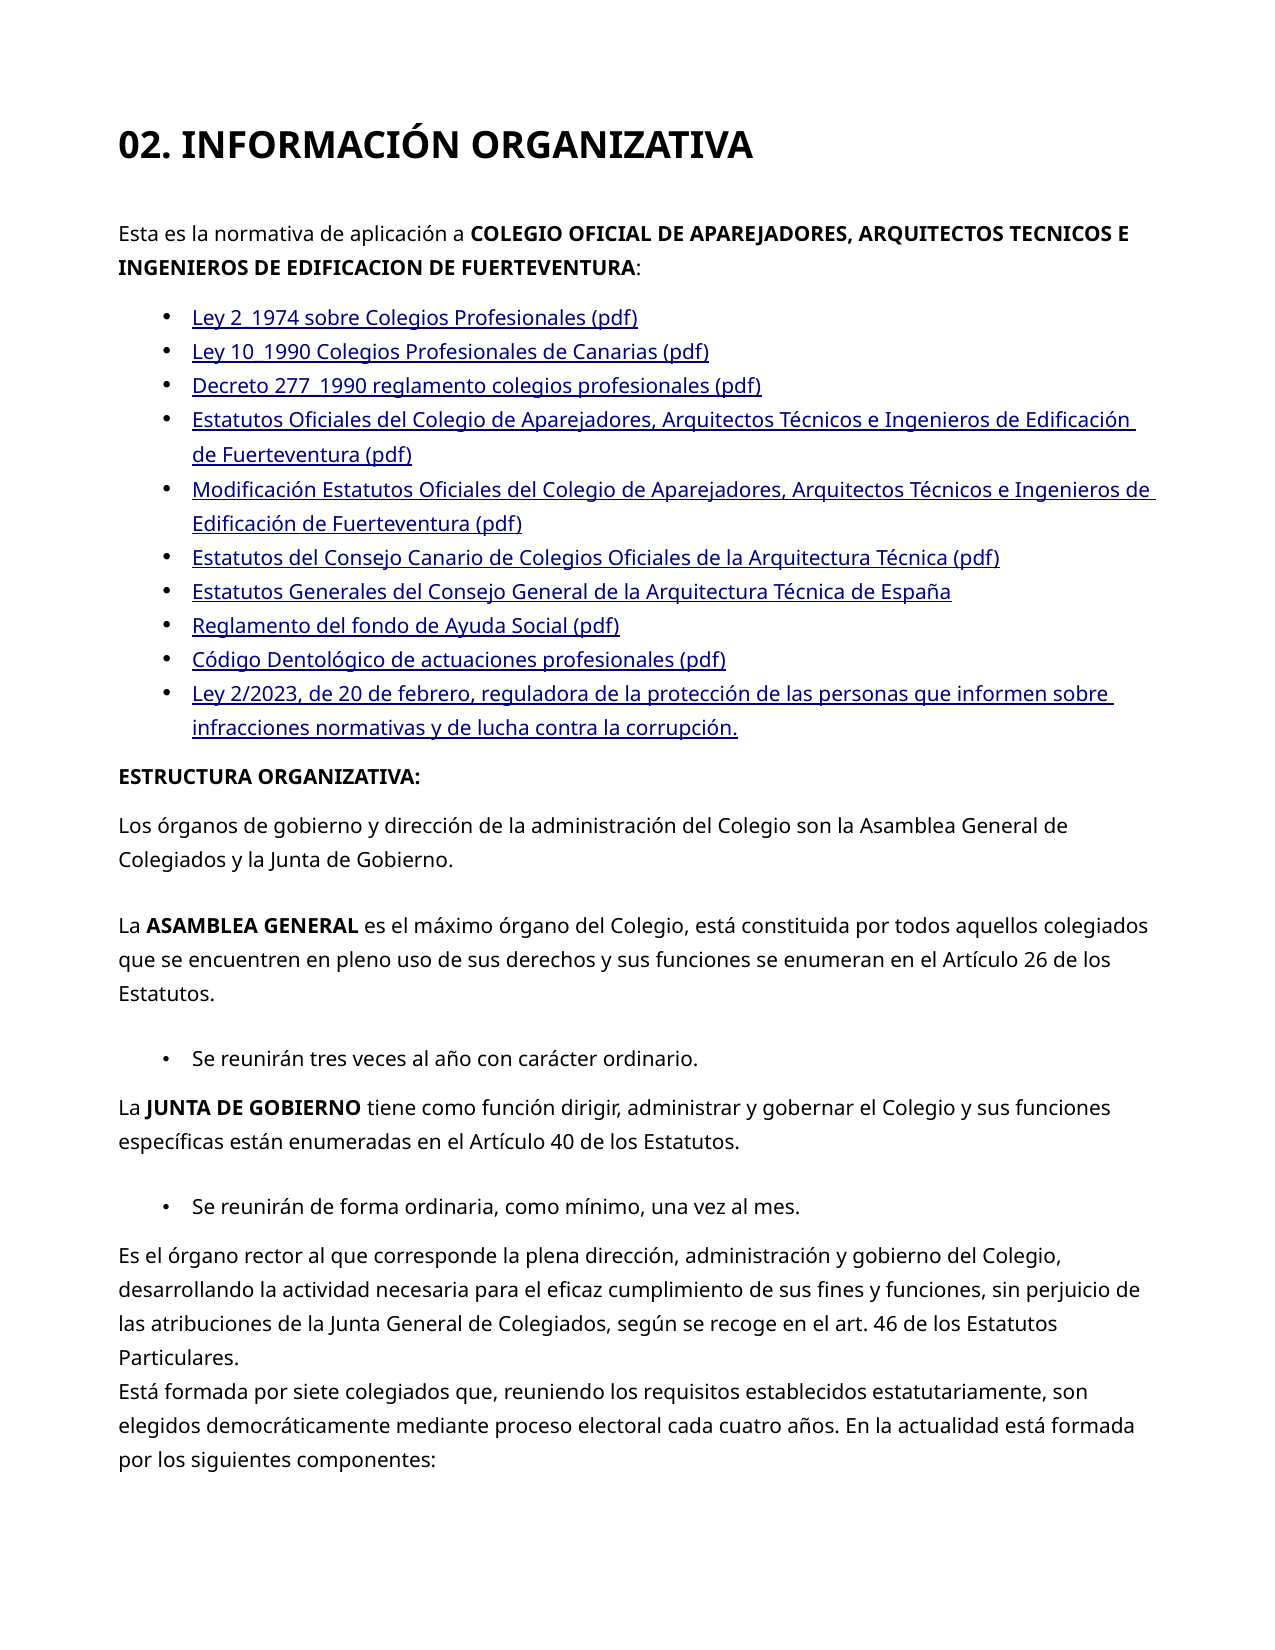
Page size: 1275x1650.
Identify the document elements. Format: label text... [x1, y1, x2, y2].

text Esta es la normativa de aplicación a COLEGIO OFICIAL DE APAREJADORES, ARQUITECTOS TECNICOS E INGENIEROS DE EDIFICACION DE FUERTEVENTURA: [118, 219, 1157, 282]
text Es el órgano rector al que corresponde la plena dirección, administración y gobierno del Colegio, desarrollando la actividad necesaria para el eficaz cumplimiento de sus fines y funciones, sin perjuicio de las atribuciones de la Junta General de Colegiados, según se recoge en el art. 46 de los Estatutos Particulares. Está formada por siete colegiados que, reuniendo los requisitos establecidos estatutariamente, son elegidos democráticamente mediante proceso electoral cada cuatro años. En la actualidad está formada por los siguientes componentes: [118, 1241, 1157, 1474]
list Ley 2_1974 sobre Colegios Profesionales (pdf) [162, 303, 1157, 331]
list Reglamento del fondo de Ayuda Social (pdf) [162, 611, 1157, 639]
list Estatutos Generales del Consejo General de la Arquitectura Técnica de España [162, 577, 1157, 605]
text Los órganos de gobierno y dirección de la administración del Colegio son la Asamblea General de Colegiados y la Junta de Gobierno. [118, 811, 1157, 874]
list Ley 2/2023, de 20 de febrero, reguladora de la protección de las personas que informen sobre infracciones normativas y de lucha contra la corrupción. [162, 679, 1157, 742]
list Se reunirán de forma ordinaria, como mínimo, una vez al mes. [162, 1192, 1157, 1221]
list Código Dentológico de actuaciones profesionales (pdf) [162, 645, 1157, 673]
text La ASAMBLEA GENERAL es el máximo órgano del Colegio, está constituida por todos aquellos colegiados que se encuentren en pleno uso de sus derechos y sus funciones se enumeran en el Artículo 26 de los Estatutos. [118, 911, 1157, 1007]
list Decreto 277_1990 reglamento colegios profesionales (pdf) [162, 371, 1157, 399]
list Modificación Estatutos Oficiales del Colegio de Aparejadores, Arquitectos Técnicos e Ingenieros de Edificación de Fuerteventura (pdf) [162, 475, 1157, 537]
list Estatutos del Consejo Canario de Colegios Oficiales de la Arquitectura Técnica (pdf) [162, 543, 1157, 571]
list Se reunirán tres veces al año con carácter ordinario. [162, 1044, 1157, 1073]
text La JUNTA DE GOBIERNO tiene como función dirigir, administrar y gobernar el Colegio y sus funciones específicas están enumeradas en el Artículo 40 de los Estatutos. [118, 1093, 1157, 1155]
text 02. INFORMACIÓN ORGANIZATIVA [118, 118, 1157, 169]
text ESTRUCTURA ORGANIZATIVA: [118, 762, 1157, 790]
list Estatutos Oficiales del Colegio de Aparejadores, Arquitectos Técnicos e Ingenieros de Edificación de Fuerteventura (pdf) [162, 405, 1157, 469]
list Ley 10_1990 Colegios Profesionales de Canarias (pdf) [162, 337, 1157, 366]
